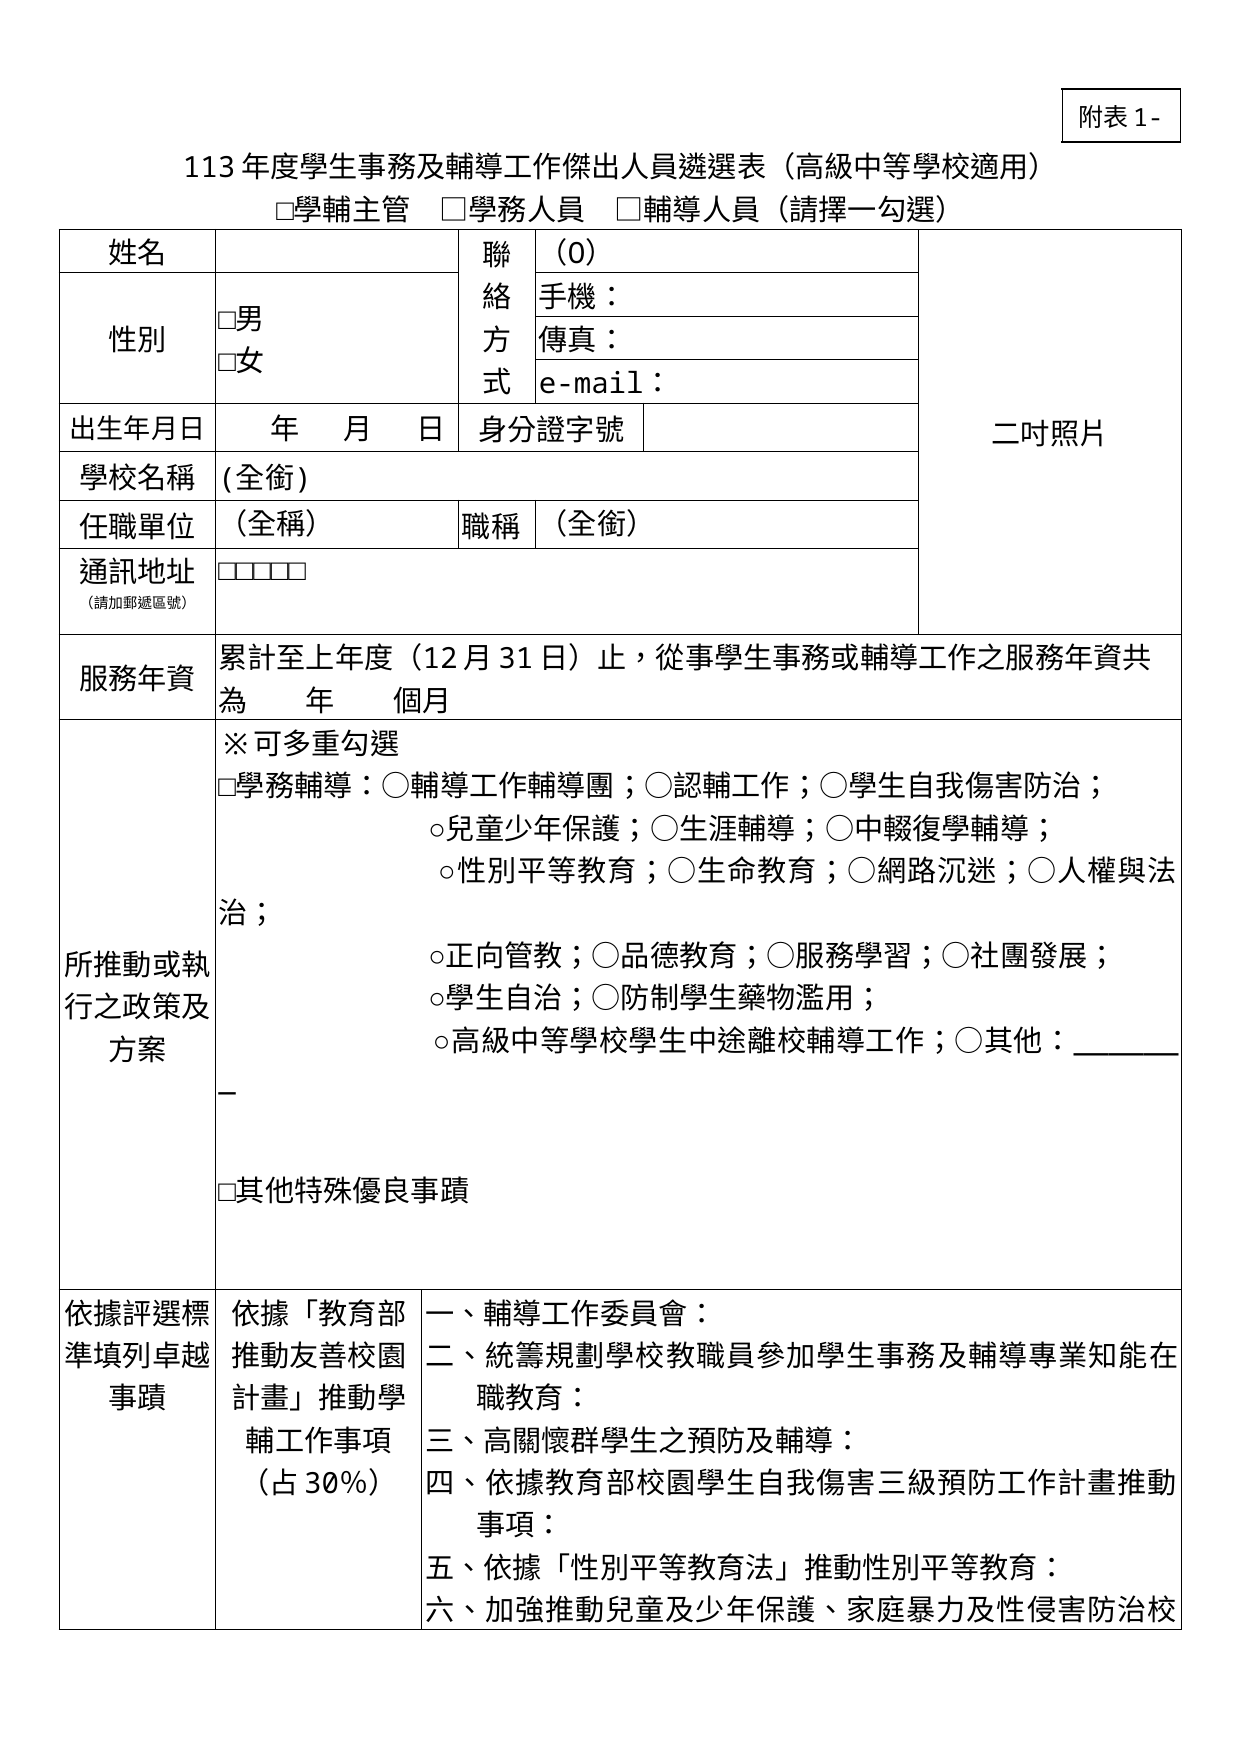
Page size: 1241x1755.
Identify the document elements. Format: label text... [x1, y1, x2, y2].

table_cell □男 □女 [216, 273, 458, 402]
table_cell e-mail： [536, 360, 918, 402]
table_cell 一、輔導工作委員會： 二、統籌規劃學校教職員參加學生事務及輔導專業知能在職教育： 三、高關懷群學生之預防及輔導： 四、依據教育部校園學生自我傷害三級預防工作計畫推動事項： 五、依據「性別平等教育法」推動性別平等教育： 六、加強推動兒童及少年保護、家庭暴力及性侵害防治校 [422, 1290, 1181, 1629]
table_cell 依據評選標準填列卓越事蹟 [60, 1290, 215, 1629]
table_cell 服務年資 [60, 635, 215, 719]
table_cell 性別 [60, 273, 215, 402]
table_cell 聯 絡 方 式 [459, 230, 535, 402]
table_cell 手機： [536, 273, 918, 316]
table_cell (全銜) [216, 452, 918, 499]
table_cell [644, 404, 918, 451]
table_cell 出生年月日 [60, 404, 215, 451]
table_header 113年度學生事務及輔導工作傑出人員遴選表（高級中等學校適用） [59, 144, 1181, 186]
table_cell 任職單位 [60, 501, 215, 548]
table_cell （全稱） [216, 501, 458, 548]
table_cell 所推動或執行之政策及方案 [60, 720, 215, 1289]
text 附表1-2 [1078, 97, 1165, 133]
table_cell □□□□□ [216, 549, 918, 634]
table_cell 通訊地址 （請加郵遞區號） [60, 549, 215, 634]
table_cell 身分證字號 [459, 404, 643, 451]
table_cell 依據「教育部推動友善校園計畫」推動學輔工作事項 （占30％） [216, 1290, 421, 1629]
table_cell （全銜） [536, 501, 918, 548]
table_cell 年 月 日 [216, 404, 458, 451]
table_cell （O） [536, 230, 918, 272]
table_cell □學輔主管 □學務人員 □輔導人員（請擇一勾選） [59, 186, 1181, 229]
table_cell ※可多重勾選 □學務輔導：○輔導工作輔導團；○認輔工作；○學生自我傷害防治； ○兒童少年保護；○生涯輔導；○中輟復學輔導； ○性別平等教育；○生命教育；○網路沉迷；○人權與法治； ○正向管教；○品德教育；○服務學習；○社團發展； ○學生自治；○防制學生藥物濫用； ○高級中等學校學生中途離校輔導工作；○其他：_______ □其他特殊優良事蹟 [216, 720, 1181, 1289]
table_cell 二吋照片 [919, 230, 1181, 634]
table_cell 累計至上年度（12月31日）止，從事學生事務或輔導工作之服務年資共為 年 個月 [216, 635, 1181, 719]
table_cell 職稱 [459, 501, 535, 548]
table_cell 學校名稱 [60, 452, 215, 499]
table_cell 傳真： [536, 317, 918, 359]
table_cell 姓名 [60, 230, 215, 272]
table_cell [216, 230, 458, 272]
